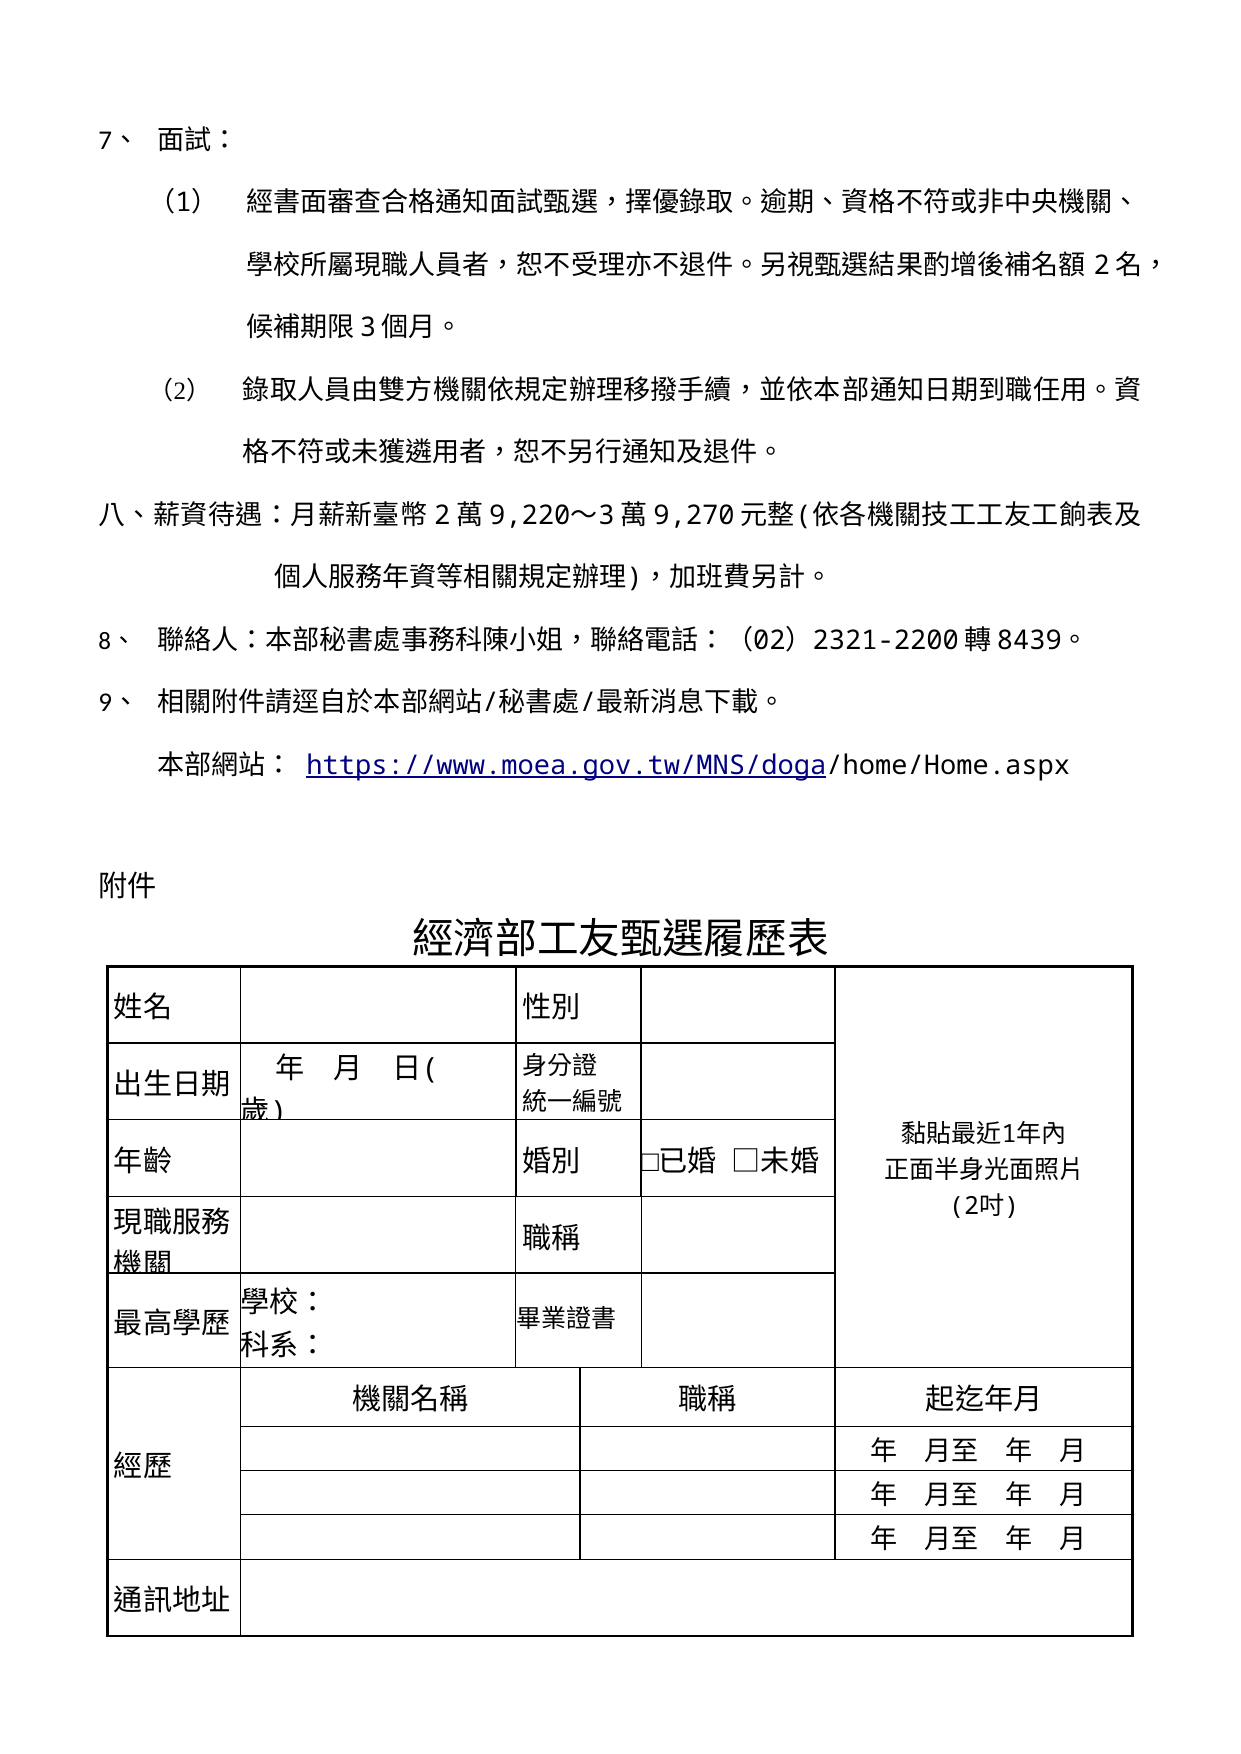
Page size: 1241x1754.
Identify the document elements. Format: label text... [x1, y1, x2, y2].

table_cell [581, 1515, 834, 1559]
table_cell [241, 1427, 579, 1470]
list 相關附件請逕自於本部網站/秘書處/最新消息下載。 [98, 658, 1142, 721]
table_cell 機關名稱 [241, 1368, 579, 1426]
list 錄取人員由雙方機關依規定辦理移撥手續，並依本部通知日期到職任用。資格不符或未獲遴用者，恕不另行通知及退件。 [148, 346, 1142, 471]
table_cell 畢業證書 字 號 [516, 1274, 641, 1367]
table_cell [642, 1044, 834, 1119]
table_cell 年 月至 年 月 [836, 1471, 1131, 1514]
table_cell 職稱 [581, 1368, 834, 1426]
table_cell [241, 1560, 1131, 1635]
table_cell [241, 1471, 579, 1514]
table_header [642, 968, 834, 1042]
table_cell 學校： 科系： [241, 1274, 515, 1367]
table_header 性別 [517, 968, 640, 1042]
table_cell 職稱 [516, 1197, 641, 1272]
table_cell [241, 1515, 579, 1559]
table_cell [642, 1197, 834, 1272]
list 經書面審查合格通知面試甄選，擇優錄取。逾期、資格不符或非中央機關、學校所屬現職人員者，恕不受理亦不退件。另視甄選結果酌增後補名額2名，候補期限3個月。 [148, 158, 1142, 346]
table_cell 年齡 [109, 1120, 240, 1196]
text 本部網站： https://www.moea.gov.tw/MNS/doga/home/Home.aspx [157, 721, 1142, 783]
table_cell 通訊地址 [109, 1560, 240, 1635]
table_header [241, 968, 515, 1042]
table_cell 起迄年月 [836, 1368, 1131, 1426]
table_cell 年 月至 年 月 [836, 1515, 1131, 1559]
table_cell [581, 1471, 834, 1514]
table_header 黏貼最近1年內 正面半身光面照片 (2吋) [836, 968, 1131, 1367]
table_cell [642, 1274, 834, 1367]
text 附件 [98, 863, 1142, 905]
table_cell 出生日期 [109, 1044, 240, 1119]
table_cell 經歷 [109, 1368, 240, 1559]
table_cell [241, 1197, 515, 1272]
list 聯絡人：本部秘書處事務科陳小姐，聯絡電話：（02）2321-2200轉8439。 [98, 596, 1142, 658]
table_cell 身分證 統一編號 [517, 1044, 640, 1119]
table_header 姓名 [109, 968, 240, 1042]
list 面試： [98, 96, 1142, 158]
text 經濟部工友甄選履歷表 [98, 905, 1142, 965]
table_cell 婚別 [517, 1120, 640, 1196]
table_cell □已婚 □未婚 [642, 1120, 834, 1196]
table_cell [581, 1427, 834, 1470]
table_cell 年 月 日( 歲) [241, 1044, 515, 1119]
text 八、薪資待遇：月薪新臺幣2萬9,220〜3萬9,270元整(依各機關技工工友工餉表及個人服務年資等相關規定辦理)，加班費另計。 [98, 471, 1142, 596]
table_cell 現職服務機關 [109, 1197, 240, 1272]
table_cell 年 月至 年 月 [836, 1427, 1131, 1470]
table_cell [241, 1120, 515, 1196]
table_cell 最高學歷 [109, 1274, 240, 1367]
